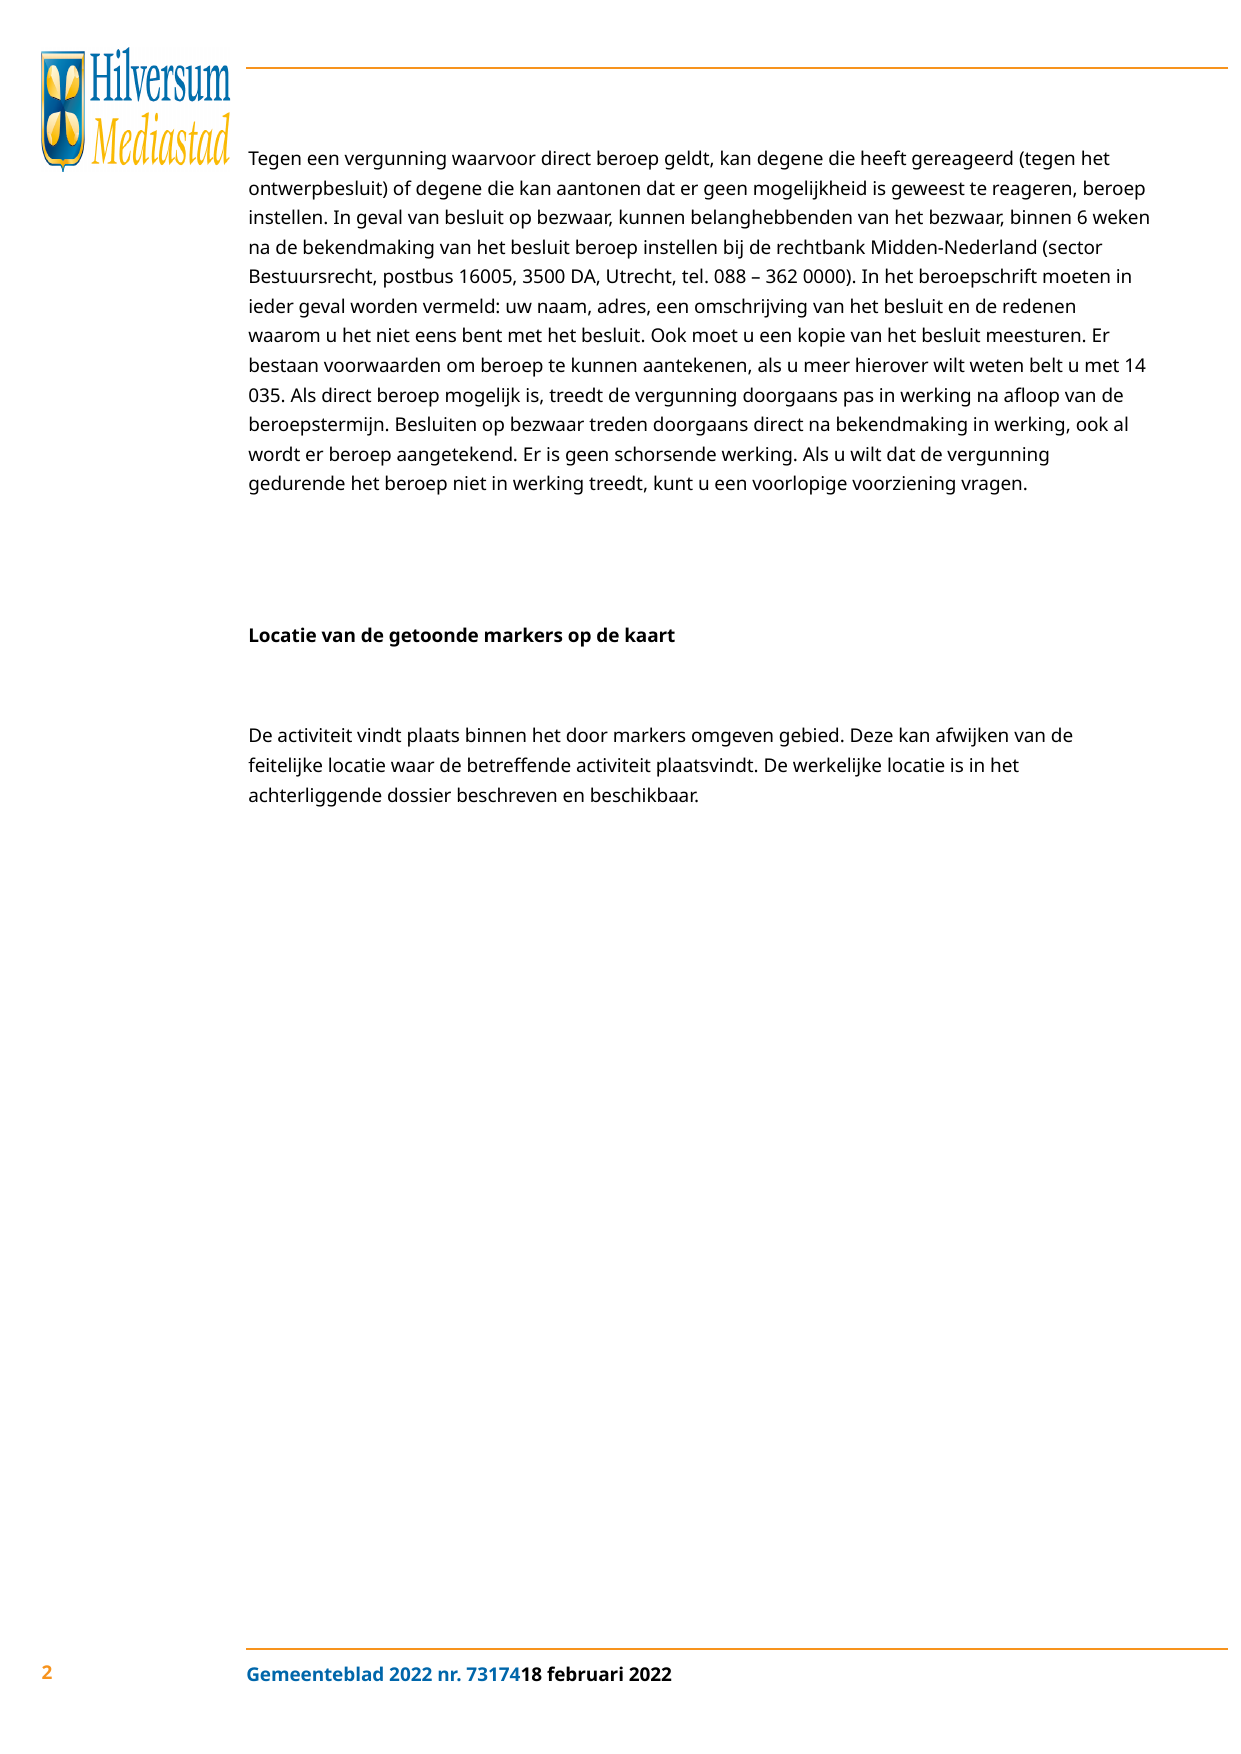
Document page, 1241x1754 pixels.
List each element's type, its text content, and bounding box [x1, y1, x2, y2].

text De activiteit vindt plaats binnen het door markers omgeven gebied. Deze kan afwijken van de feitelijke locatie waar de betreffende activiteit plaatsvindt. De werkelijke locatie is in het achterliggende dossier beschreven en beschikbaar. [248, 723, 1152, 808]
text Tegen een vergunning waarvoor direct beroep geldt, kan degene die heeft gereageerd (tegen het ontwerpbesluit) of degene die kan aantonen dat er geen mogelijkheid is geweest te reageren, beroep instellen. In geval van besluit op bezwaar, kunnen belanghebbenden van het bezwaar, binnen 6 weken na de bekendmaking van het besluit beroep instellen bij de rechtbank Midden-Nederland (sector Bestuursrecht, postbus 16005, 3500 DA, Utrecht, tel. 088 – 362 0000). In het beroepschrift moeten in ieder geval worden vermeld: uw naam, adres, een omschrijving van het besluit en de redenen waarom u het niet eens bent met het besluit. Ook moet u een kopie van het besluit meesturen. Er bestaan voorwaarden om beroep te kunnen aantekenen, als u meer hierover wilt weten belt u met 14 035. Als direct beroep mogelijk is, treedt de vergunning doorgaans pas in werking na afloop van de beroepstermijn. Besluiten op bezwaar treden doorgaans direct na bekendmaking in werking, ook al wordt er beroep aangetekend. Er is geen schorsende werking. Als u wilt dat de vergunning gedurende het beroep niet in werking treedt, kunt u een voorlopige voorziening vragen. [248, 145, 1152, 496]
text Locatie van de getoonde markers op de kaart [248, 622, 1152, 648]
picture [41, 47, 231, 172]
